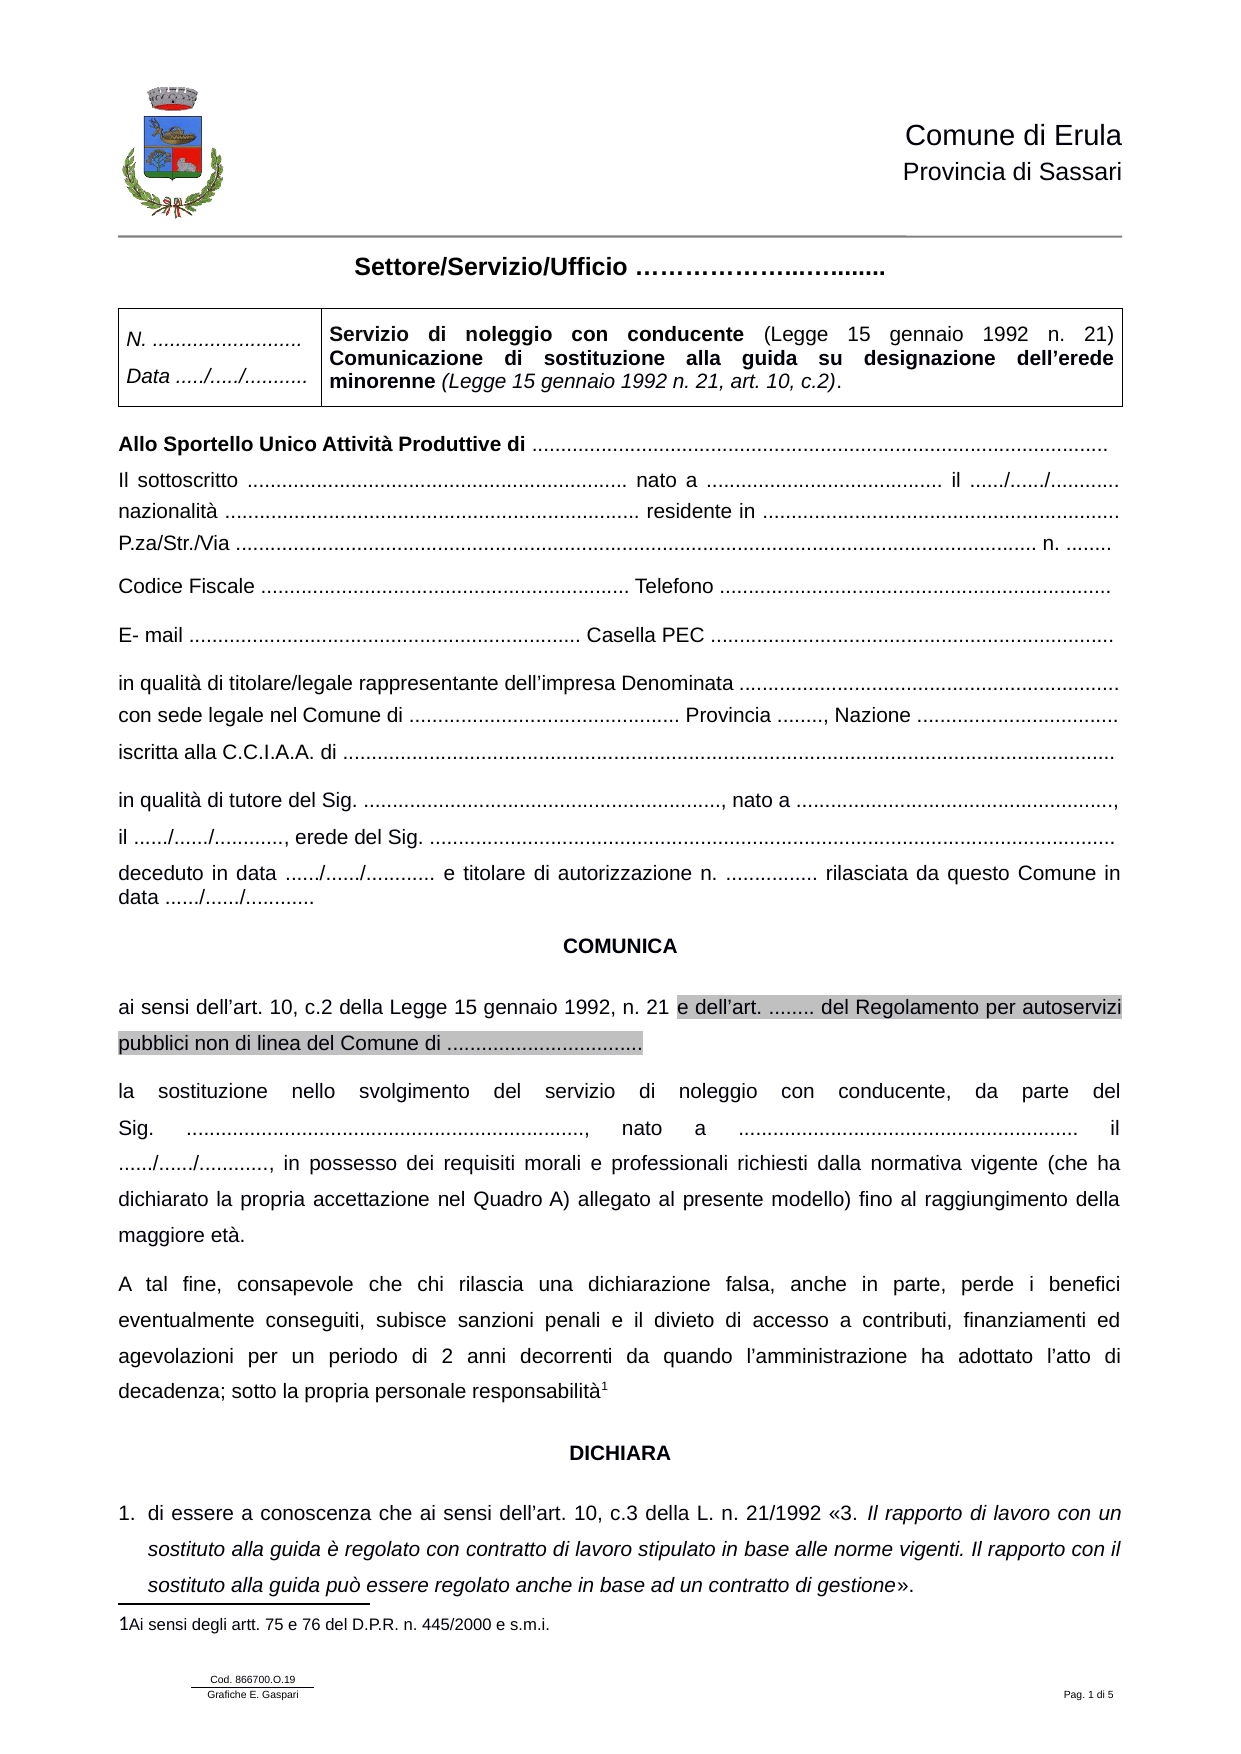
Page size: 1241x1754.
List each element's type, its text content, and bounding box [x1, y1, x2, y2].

text in qualità di titolare/legale rappresentante dell’impresa Denominata .................................................................. [118, 671, 1122, 695]
text la sostituzione nello svolgimento del servizio di noleggio con conducente, da parte del Sig. ....................................................................., nato a ........................................................... il ....../....../............, in possesso dei requisiti morali e professionali richiesti dalla normativa vigente (che ha dichiarato la propria accettazione nel Quadro A) allegato al presente modello) fino al raggiungimento della maggiore età. [118, 1079, 1122, 1247]
text Ai sensi degli artt. 75 e 76 del D.P.R. n. 445/2000 e s.m.i. [118, 1610, 1122, 1636]
text A tal fine, consapevole che chi rilascia una dichiarazione falsa, anche in parte, perde i benefici eventualmente conseguiti, subisce sanzioni penali e il divieto di accesso a contributi, finanziamenti ed agevolazioni per un periodo di 2 anni decorrenti da quando l’amministrazione ha adottato l’atto di decadenza; sotto la propria personale responsabilità [118, 1272, 1122, 1403]
text ai sensi dell’art. 10, c.2 della Legge 15 gennaio 1992, n. 21 e dell’art. ........ del Regolamento per autoservizi pubblici non di linea del Comune di .................................. [118, 995, 1122, 1055]
text con sede legale nel Comune di ............................................... Provincia ........, Nazione ................................... [118, 703, 1122, 727]
text in qualità di tutore del Sig. .............................................................., nato a ......................................................., [118, 788, 1122, 812]
text deceduto in data ....../....../............ e titolare di autorizzazione n. ................ rilasciata da questo Comune in data ....../....../............ [118, 861, 1122, 909]
text il ....../....../............, erede del Sig. ....................................................................................................................... [118, 825, 1122, 849]
text Il sottoscritto .................................................................. nato a ......................................... il ....../....../............ nazionalità ........................................................................ residente in .............................................................. P.za/Str./Via ........................................................................................................................................... n. ........ [118, 468, 1122, 554]
text iscritta alla C.C.I.A.A. di ...................................................................................................................................... [118, 740, 1122, 764]
text E- mail .................................................................... Casella PEC ...................................................................... [118, 623, 1122, 647]
text Settore/Servizio/Ufficio ………………...…........ [118, 252, 1122, 281]
table_header N. .......................... Data ...../...../........... [119, 309, 321, 406]
text COMUNICA [118, 934, 1122, 958]
text Allo Sportello Unico Attività Produttive di .................................................................................................... [118, 432, 1122, 456]
subtitle DICHIARA [118, 1440, 1122, 1464]
table_header Servizio di noleggio con conducente (Legge 15 gennaio 1992 n. 21) Comunicazione di sostituzione alla guida su designazione dell’erede minorenne (Legge 15 gennaio 1992 n. 21, art. 10, c.2). [322, 309, 1122, 406]
list di essere a conoscenza che ai sensi dell’art. 10, c.3 della L. n. 21/1992 «3. Il rapporto di lavoro con un sostituto alla guida è regolato con contratto di lavoro stipulato in base alle norme vigenti. Il rapporto con il sostituto alla guida può essere regolato anche in base ad un contratto di gestione». [118, 1501, 1122, 1597]
text Comune di Erula [224, 118, 1122, 152]
text Provincia di Sassari [224, 157, 1122, 185]
picture [122, 87, 224, 219]
text Codice Fiscale ................................................................ Telefono .................................................................... [118, 574, 1122, 598]
